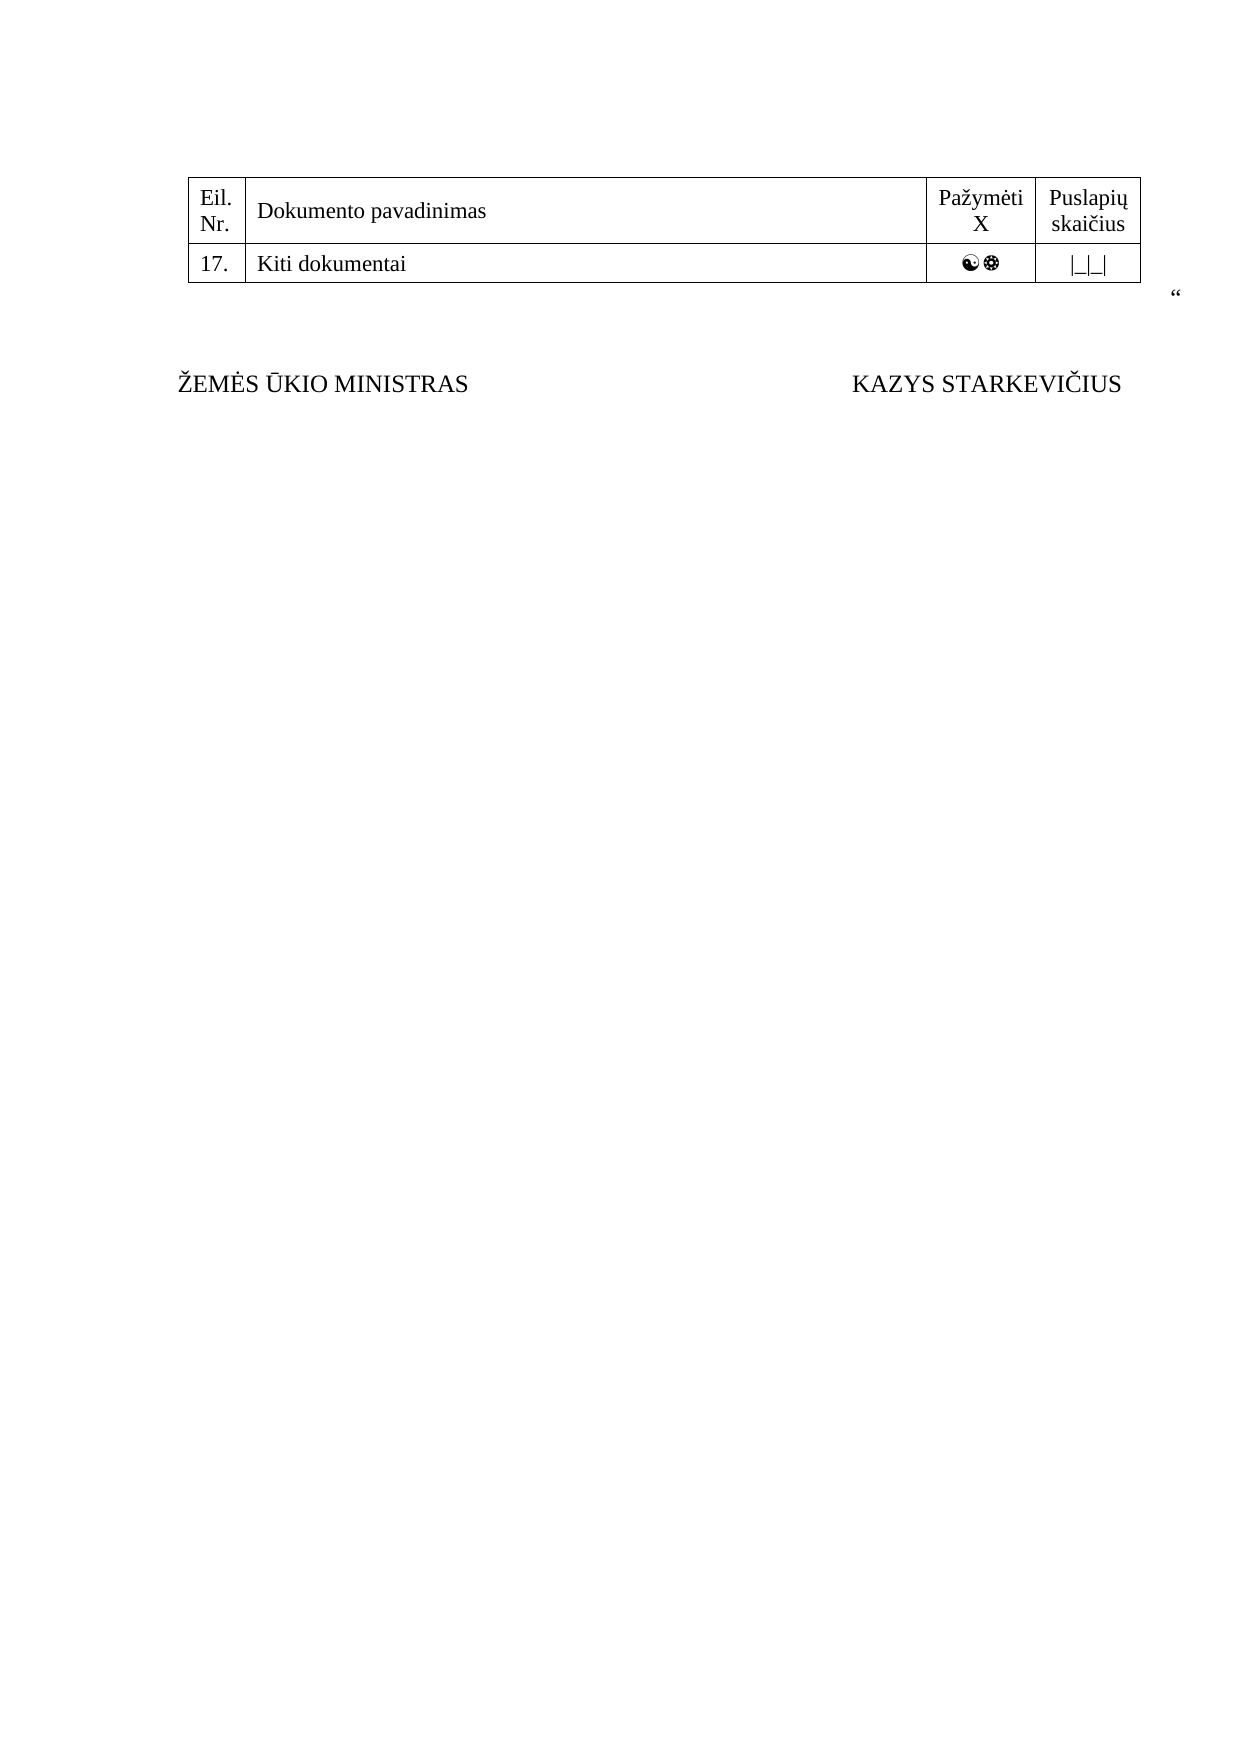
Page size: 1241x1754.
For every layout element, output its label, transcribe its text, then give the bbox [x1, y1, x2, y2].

text “ [177, 283, 1181, 312]
table_cell Kiti dokumentai [246, 244, 926, 282]
table_header Pažymėti X [927, 178, 1035, 243]
table_cell |_|_| [1036, 244, 1140, 282]
table_header Eil. Nr. [189, 178, 245, 243]
table_header Dokumento pavadinimas [246, 178, 926, 243]
table_cell [] [927, 244, 1035, 282]
table_header Puslapių skaičius [1036, 178, 1140, 243]
table_cell 17. [189, 244, 245, 282]
text Žemės ūkio ministras Kazys Starkevičius [177, 369, 1181, 398]
